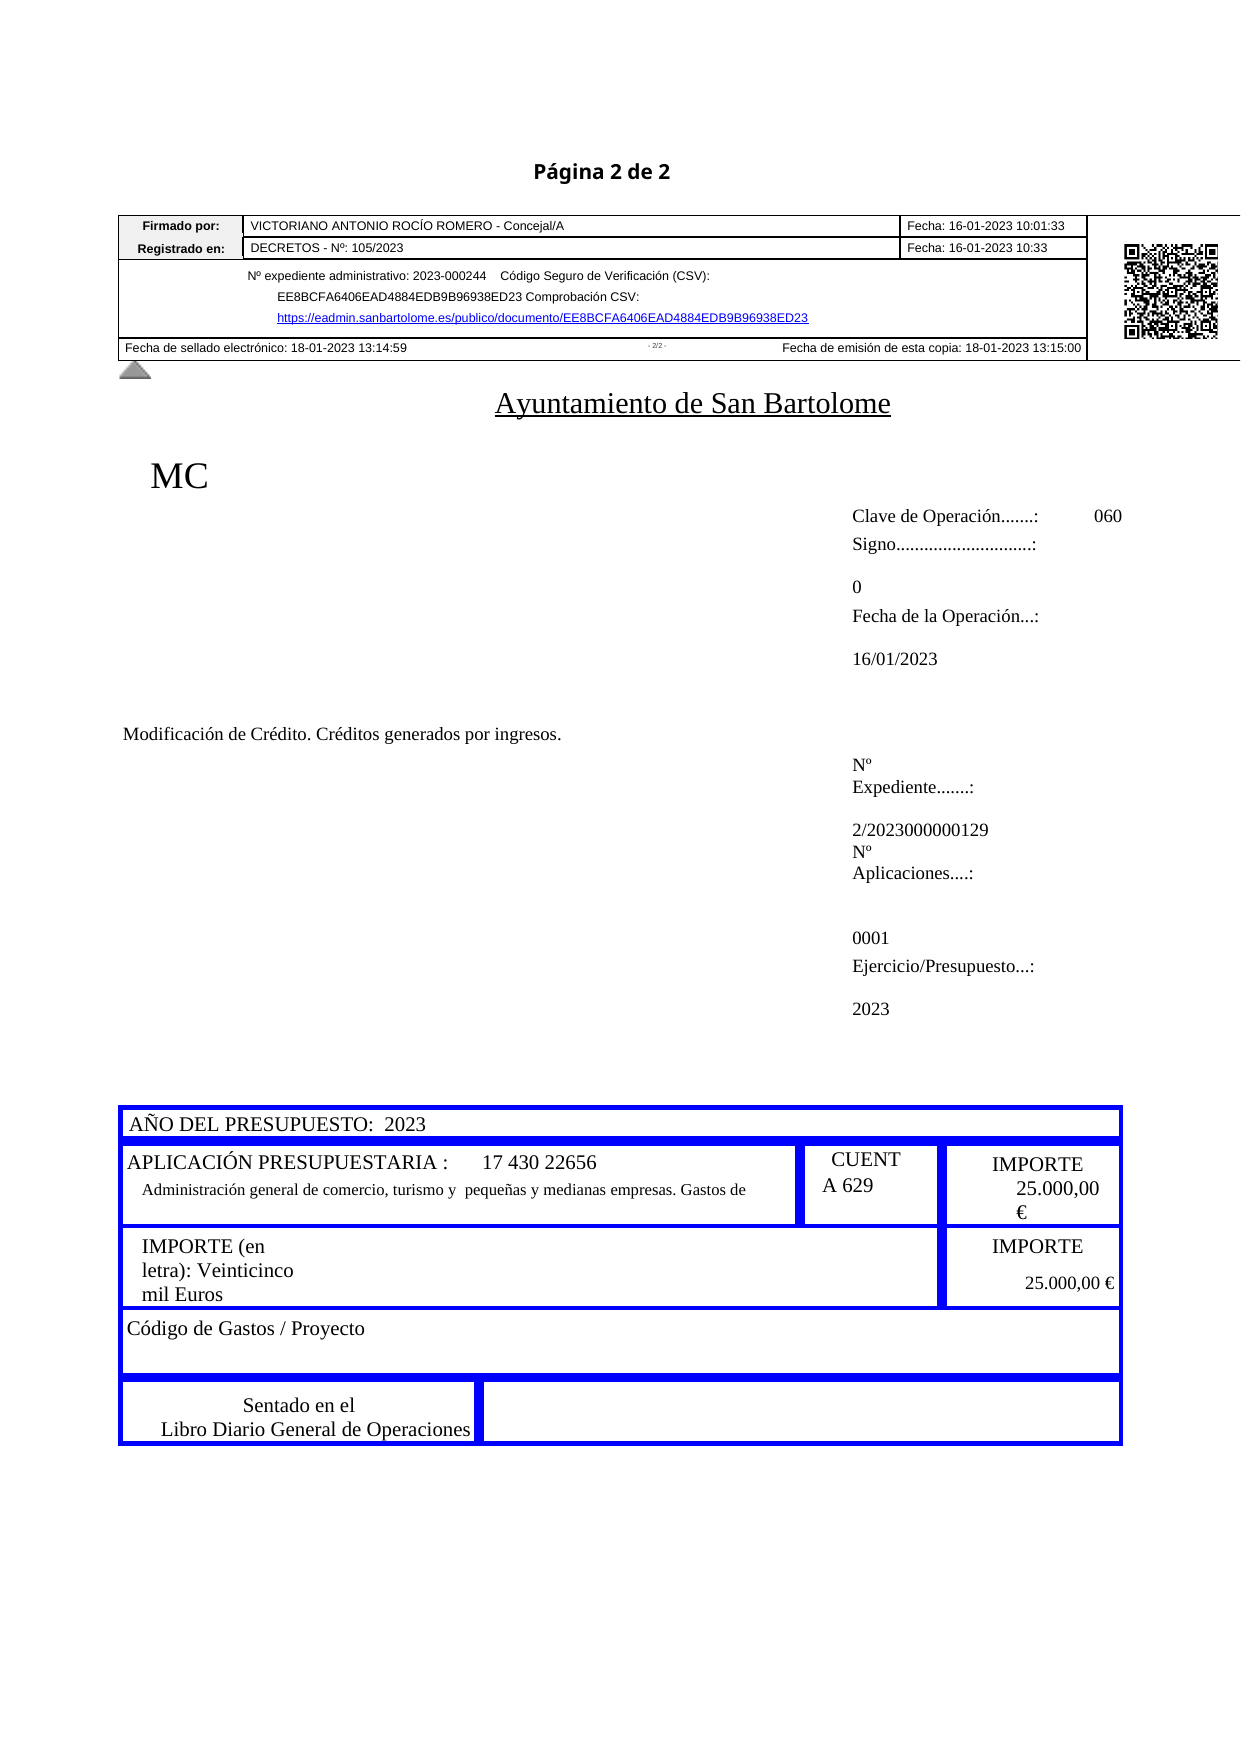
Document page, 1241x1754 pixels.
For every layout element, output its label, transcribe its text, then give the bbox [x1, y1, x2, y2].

table_header Fecha: 16-01-2023 10:01:33 [901, 216, 1086, 236]
table_cell APLICACIÓN PRESUPUESTARIA : 17 430 22656 Administración general de comercio, turismo y pequeñas y medianas empresas. Gastos de [123, 1146, 795, 1224]
text Clave de Operación.......: 060 [852, 505, 1122, 526]
text MC [150, 454, 1122, 497]
text Nº Expediente.......: 2/2023000000129 Nº Aplicaciones....: 0001 [852, 754, 993, 948]
table_cell IMPORTE 25.000,00 € [947, 1228, 1119, 1306]
table_cell Código de Gastos / Proyecto [123, 1310, 1119, 1373]
table_cell CUENTA 629 [805, 1146, 937, 1224]
table_cell [484, 1382, 1119, 1441]
text Fecha de la Operación...: 16/01/2023 [852, 605, 1122, 669]
table_cell DECRETOS - Nº: 105/2023 [244, 238, 899, 258]
table_cell Registrado en: [119, 240, 242, 256]
table_cell Sentado en el Libro Diario General de Operaciones [123, 1382, 474, 1441]
table_header AÑO DEL PRESUPUESTO: 2023 [123, 1110, 1119, 1136]
table_header [1088, 216, 1240, 360]
table_cell Fecha: 16-01-2023 10:33 [901, 238, 1086, 258]
text Modificación de Crédito. Créditos generados por ingresos. [123, 723, 1118, 745]
table_cell IMPORTE (en letra): Veinticinco mil Euros [123, 1228, 937, 1306]
table_cell Fecha de sellado electrónico: 18-01-2023 13:14:59 - 2/2 - Fecha de emisión de esta copia: 18-01-2023 13:15:00 [119, 339, 1086, 360]
table_header Firmado por: [119, 216, 242, 233]
table_cell Nº expediente administrativo: 2023-000244 Código Seguro de Verificación (CSV): EE8BCFA6406EAD4884EDB9B96938ED23 Comprobación CSV: https://eadmin.sanbartolome.es/publico/documento/EE8BCFA6406EAD4884EDB9B96938ED23 [119, 260, 1086, 337]
text Signo.............................: 0 [852, 533, 1122, 598]
text Ejercicio/Presupuesto...: 2023 [852, 955, 1122, 1020]
text Página 2 de 2 [331, 157, 872, 185]
table_cell IMPORTE 25.000,00 € [947, 1146, 1119, 1224]
table_header VICTORIANO ANTONIO ROCÍO ROMERO - Concejal/A [244, 216, 899, 236]
text Ayuntamiento de San Bartolome [494, 386, 1122, 420]
